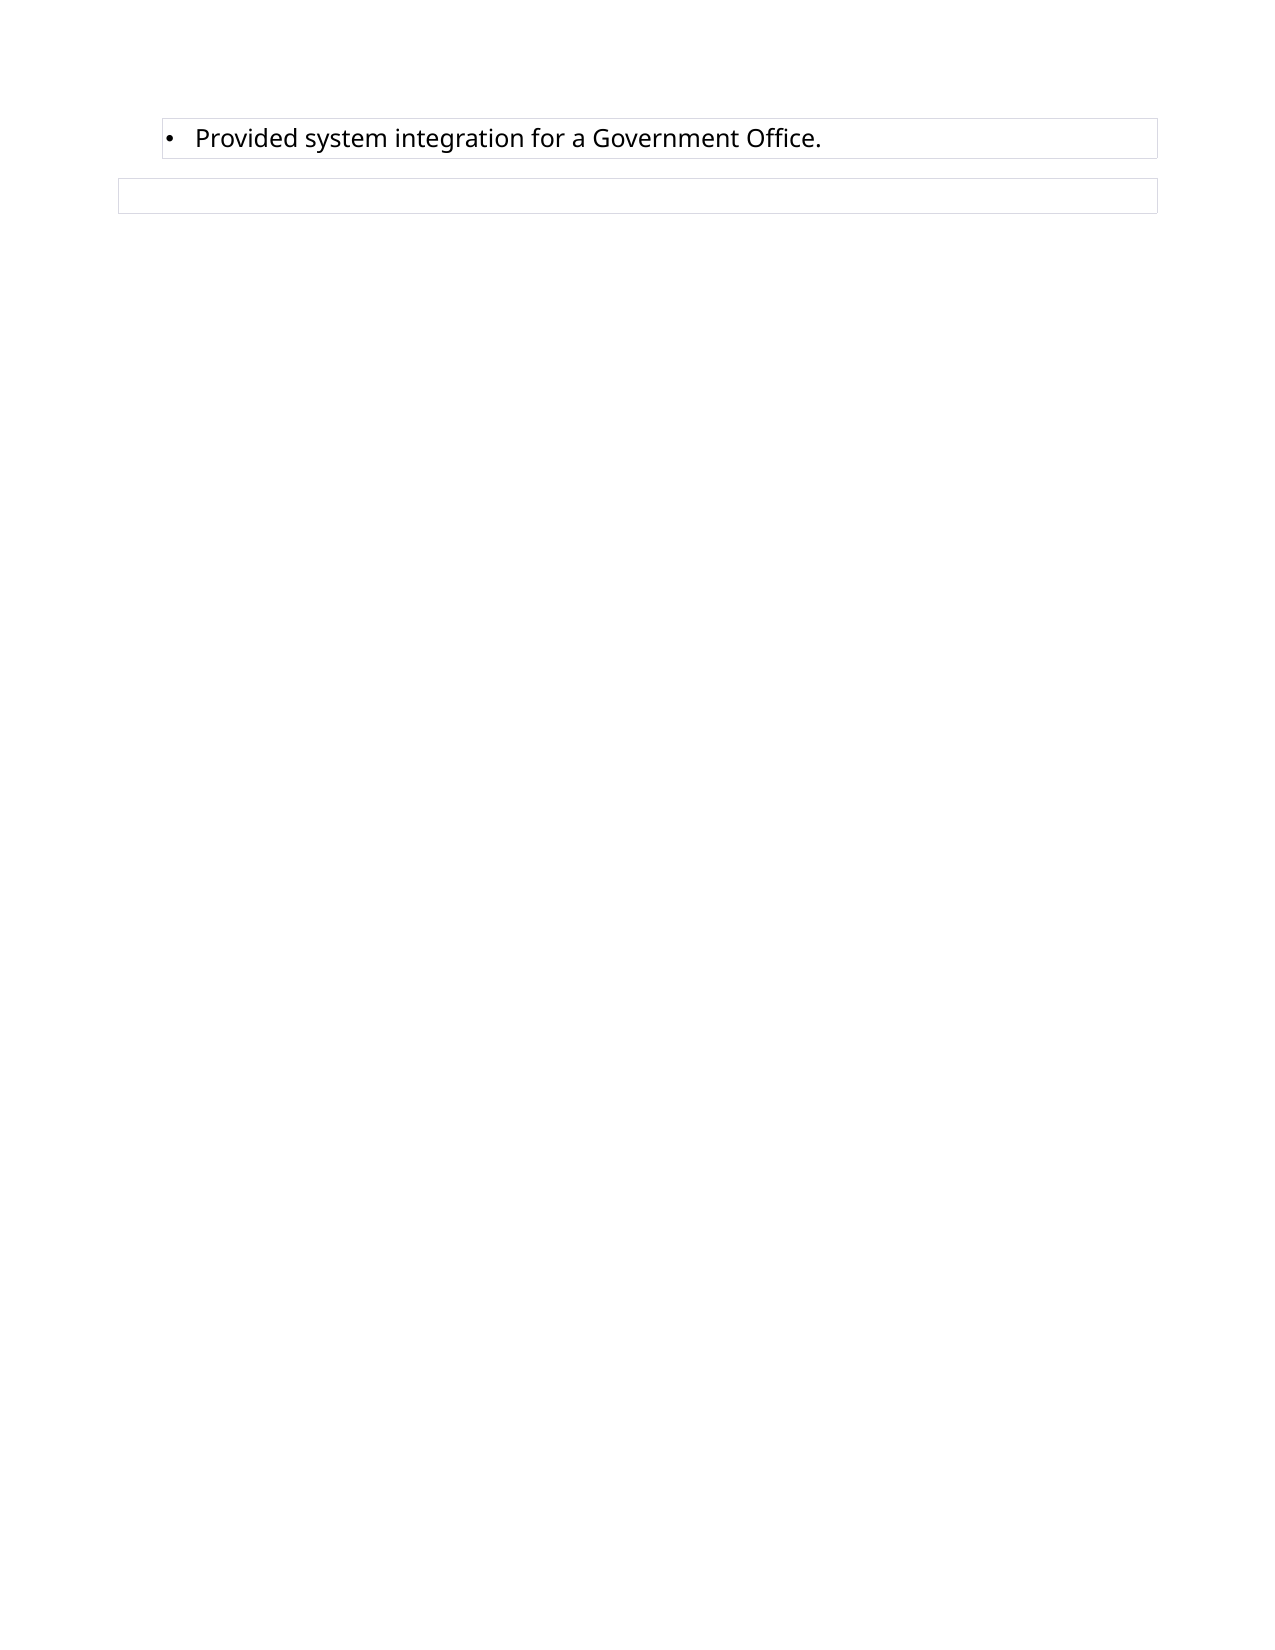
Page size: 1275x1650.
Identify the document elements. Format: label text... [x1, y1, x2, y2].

list Provided system integration for a Government Office. [163, 119, 1157, 158]
